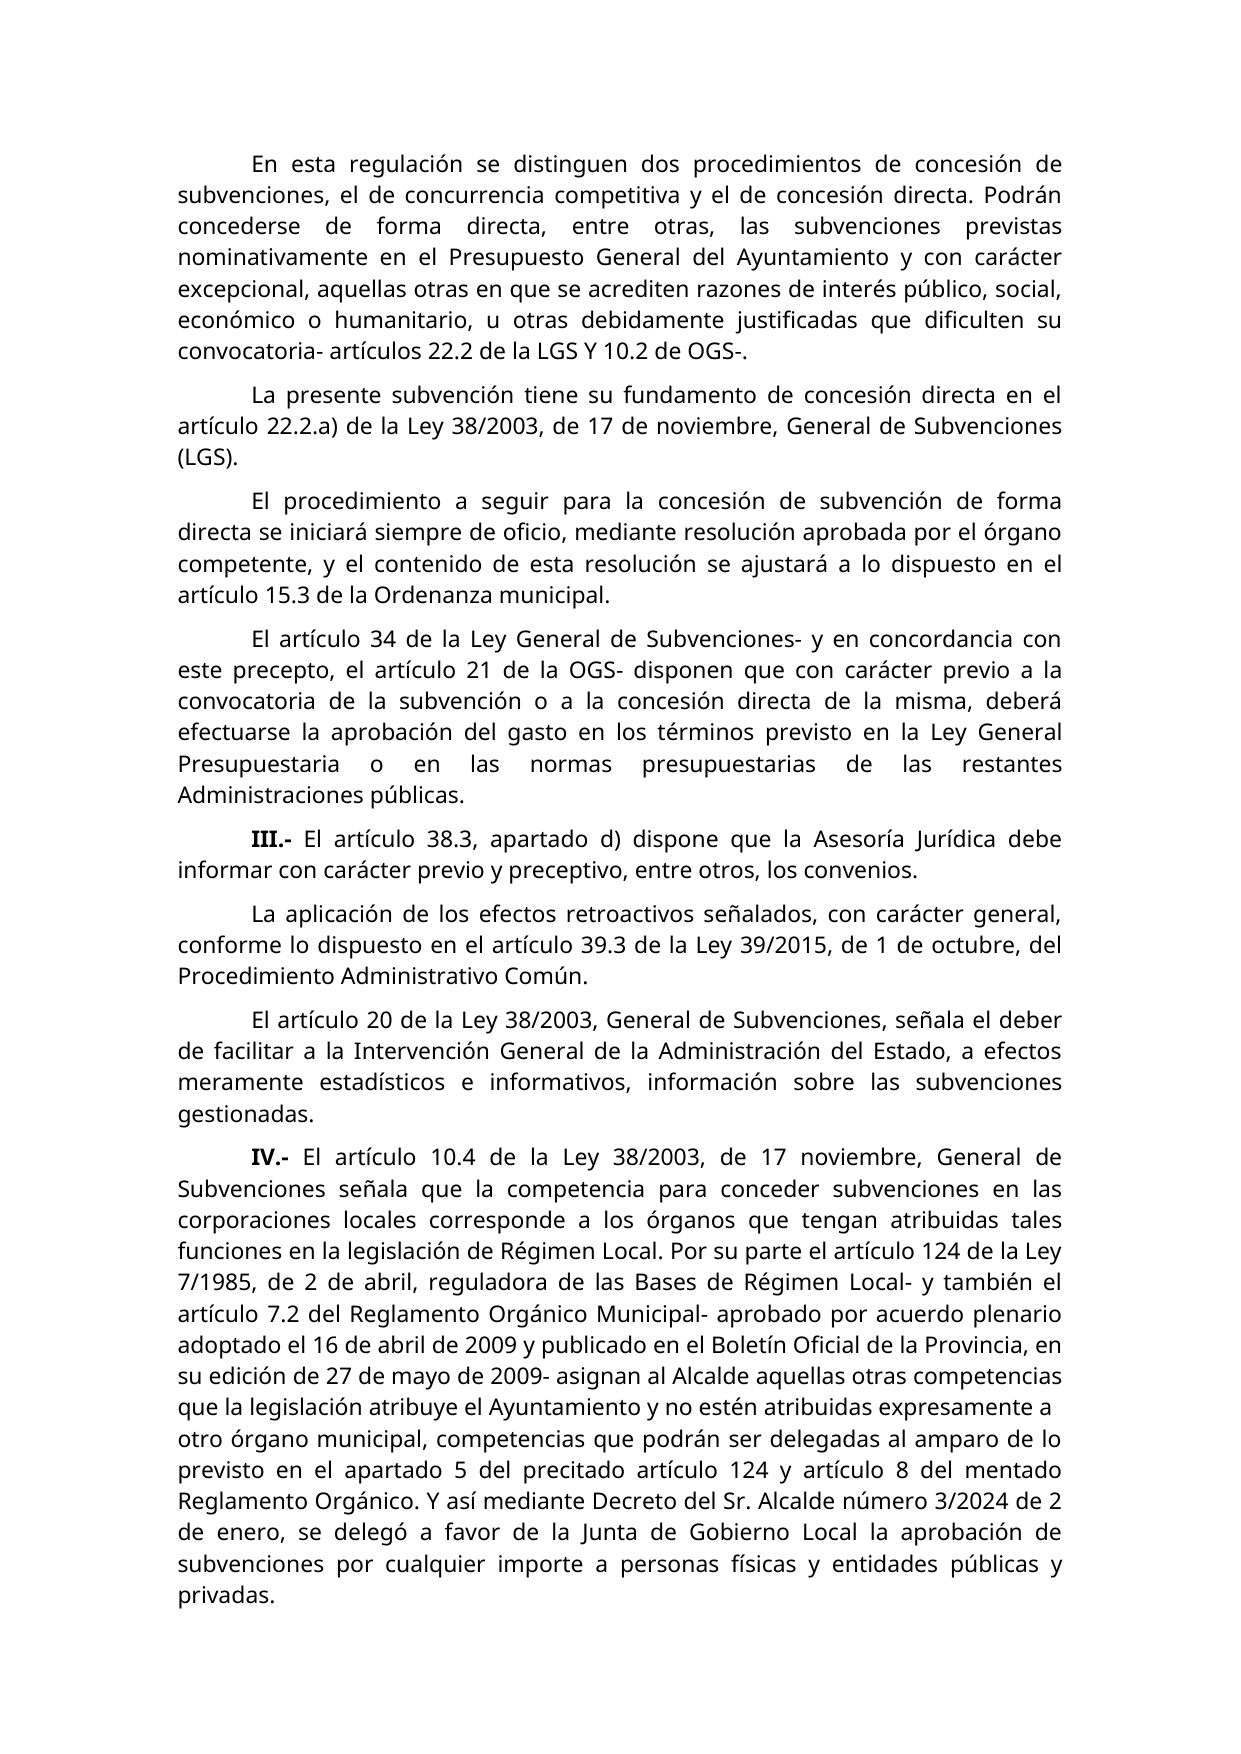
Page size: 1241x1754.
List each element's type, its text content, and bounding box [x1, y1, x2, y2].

text El artículo 20 de la Ley 38/2003, General de Subvenciones, señala el deber de facilitar a la Intervención General de la Administración del Estado, a efectos meramente estadísticos e informativos, información sobre las subvenciones gestionadas. [177, 1004, 1063, 1129]
text El artículo 34 de la Ley General de Subvenciones- y en concordancia con este precepto, el artículo 21 de la OGS- disponen que con carácter previo a la convocatoria de la subvención o a la concesión directa de la misma, deberá efectuarse la aprobación del gasto en los términos previsto en la Ley General Presupuestaria o en las normas presupuestarias de las restantes Administraciones públicas. [177, 623, 1063, 810]
text La presente subvención tiene su fundamento de concesión directa en el artículo 22.2.a) de la Ley 38/2003, de 17 de noviembre, General de Subvenciones (LGS). [177, 379, 1063, 473]
text III.- El artículo 38.3, apartado d) dispone que la Asesoría Jurídica debe informar con carácter previo y preceptivo, entre otros, los convenios. [177, 823, 1063, 885]
text La aplicación de los efectos retroactivos señalados, con carácter general, conforme lo dispuesto en el artículo 39.3 de la Ley 39/2015, de 1 de octubre, del Procedimiento Administrativo Común. [177, 898, 1063, 991]
text El procedimiento a seguir para la concesión de subvención de forma directa se iniciará siempre de oficio, mediante resolución aprobada por el órgano competente, y el contenido de esta resolución se ajustará a lo dispuesto en el artículo 15.3 de la Ordenanza municipal. [177, 485, 1063, 610]
text En esta regulación se distinguen dos procedimientos de concesión de subvenciones, el de concurrencia competitiva y el de concesión directa. Podrán concederse de forma directa, entre otras, las subvenciones previstas nominativamente en el Presupuesto General del Ayuntamiento y con carácter excepcional, aquellas otras en que se acrediten razones de interés público, social, económico o humanitario, u otras debidamente justificadas que dificulten su convocatoria- artículos 22.2 de la LGS Y 10.2 de OGS-. [177, 148, 1063, 366]
text IV.- El artículo 10.4 de la Ley 38/2003, de 17 noviembre, General de Subvenciones señala que la competencia para conceder subvenciones en las corporaciones locales corresponde a los órganos que tengan atribuidas tales funciones en la legislación de Régimen Local. Por su parte el artículo 124 de la Ley 7/1985, de 2 de abril, reguladora de las Bases de Régimen Local- y también el artículo 7.2 del Reglamento Orgánico Municipal- aprobado por acuerdo plenario adoptado el 16 de abril de 2009 y publicado en el Boletín Oficial de la Provincia, en su edición de 27 de mayo de 2009- asignan al Alcalde aquellas otras competencias que la legislación atribuye el Ayuntamiento y no estén atribuidas expresamente a otro órgano municipal, competencias que podrán ser delegadas al amparo de lo previsto en el apartado 5 del precitado artículo 124 y artículo 8 del mentado Reglamento Orgánico. Y así mediante Decreto del Sr. Alcalde número 3/2024 de 2 de enero, se delegó a favor de la Junta de Gobierno Local la aprobación de subvenciones por cualquier importe a personas físicas y entidades públicas y privadas. [177, 1141, 1063, 1610]
